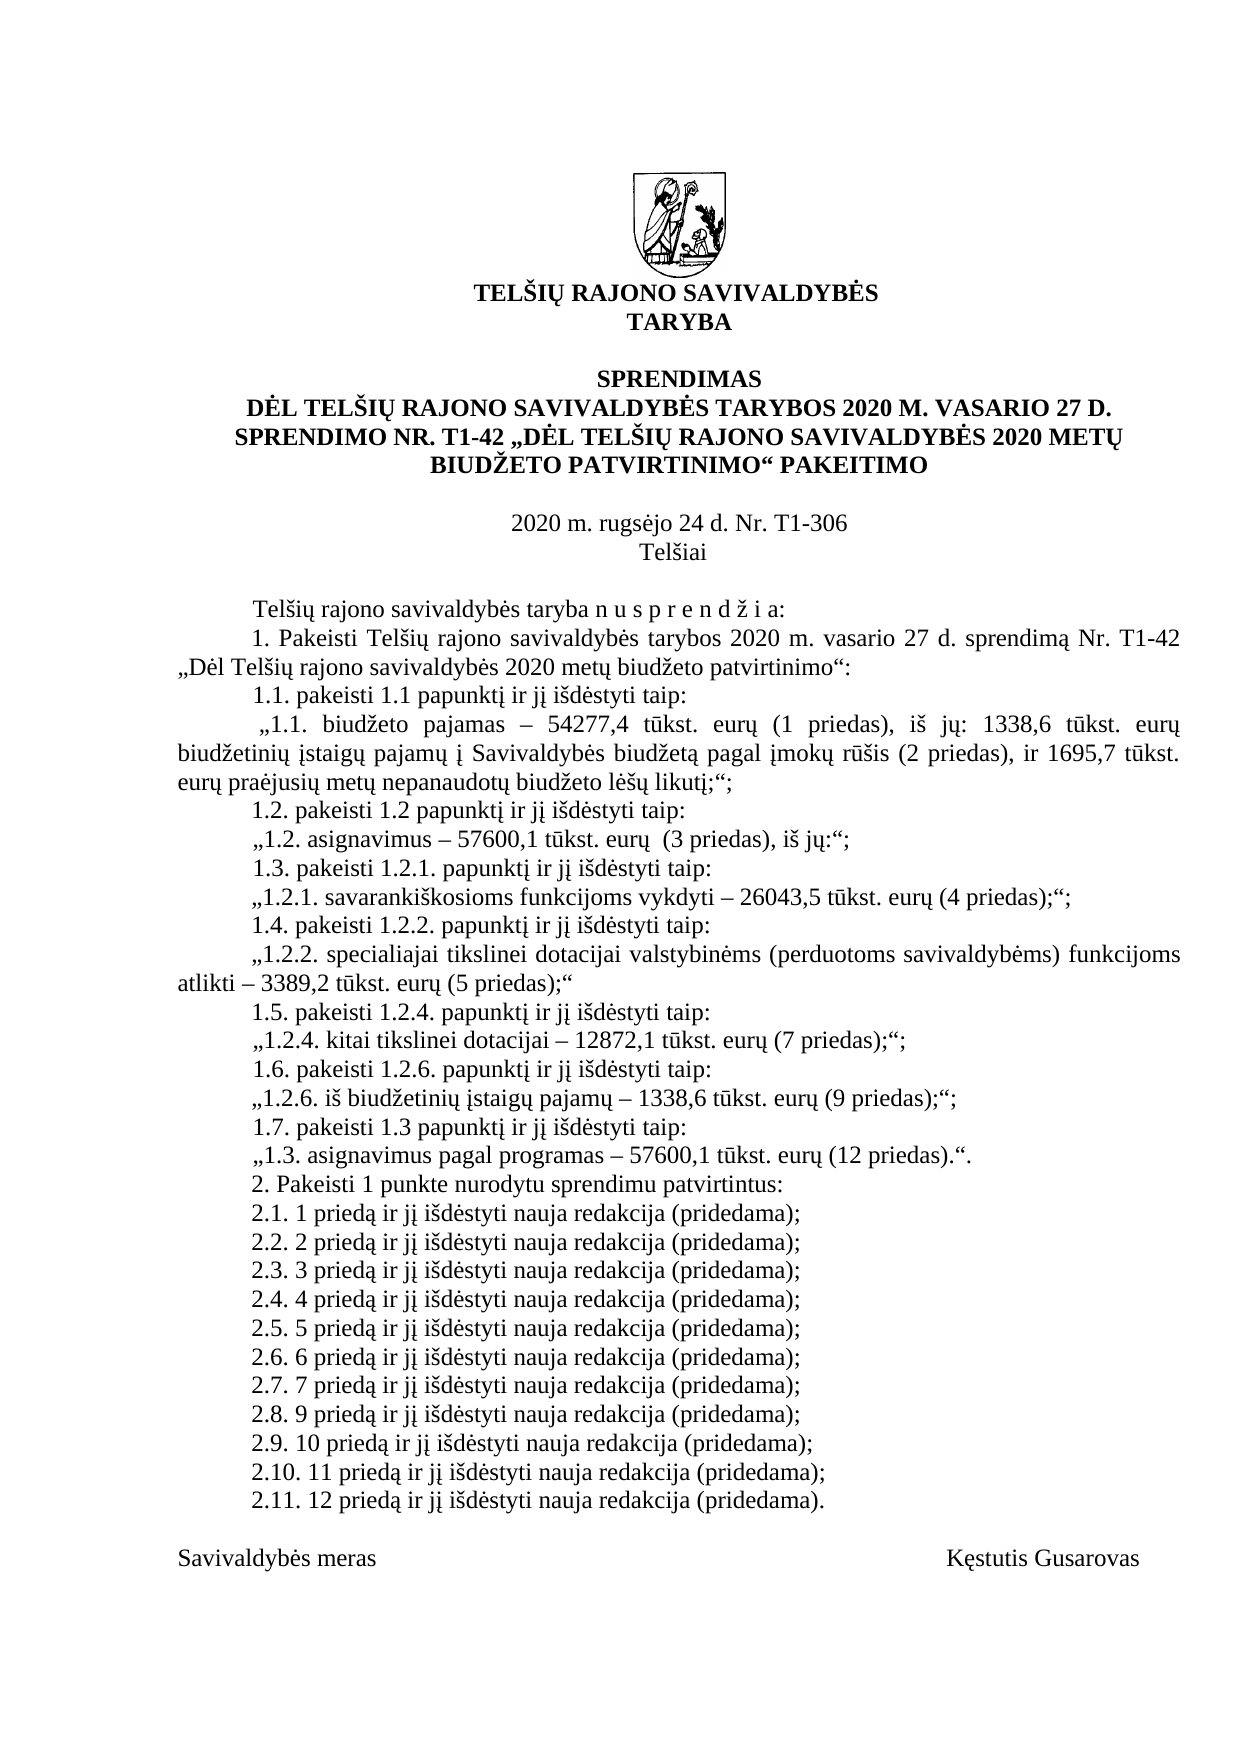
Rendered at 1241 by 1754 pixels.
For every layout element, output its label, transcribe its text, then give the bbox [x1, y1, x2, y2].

text 1.7. pakeisti 1.3 papunktį ir jį išdėstyti taip: [177, 1112, 1181, 1141]
text 2.11. 12 priedą ir jį išdėstyti nauja redakcija (pridedama). [177, 1486, 1181, 1514]
text DĖL TELŠIŲ RAJONO SAVIVALDYBĖS TARYBOS 2020 M. VASARIO 27 D. SPRENDIMO NR. T1-42 „DĖL TELŠIŲ RAJONO SAVIVALDYBĖS 2020 METŲ BIUDŽETO PATVIRTINIMO“ PAKEITIMO [177, 393, 1181, 479]
text 1.3. pakeisti 1.2.1. papunktį ir jį išdėstyti taip: [177, 853, 1181, 882]
text „1.3. asignavimus pagal programas – 57600,1 tūkst. eurų (12 priedas).“. [177, 1141, 1181, 1169]
text 2. Pakeisti 1 punkte nurodytu sprendimu patvirtintus: [177, 1169, 1181, 1198]
text SPRENDIMAS [177, 364, 1181, 393]
text 2.7. 7 priedą ir jį išdėstyti nauja redakcija (pridedama); [177, 1371, 1181, 1399]
text Telšių rajono savivaldybės taryba nusprendžia: [177, 594, 1181, 623]
text 1.1. pakeisti 1.1 papunktį ir jį išdėstyti taip: [177, 681, 1181, 709]
text 2.2. 2 priedą ir jį išdėstyti nauja redakcija (pridedama); [177, 1227, 1181, 1256]
text 1.6. pakeisti 1.2.6. papunktį ir jį išdėstyti taip: [177, 1054, 1181, 1083]
text „1.2.1. savarankiškosioms funkcijoms vykdyti – 26043,5 tūkst. eurų (4 priedas);“; [177, 882, 1181, 911]
text 2.3. 3 priedą ir jį išdėstyti nauja redakcija (pridedama); [177, 1256, 1181, 1284]
text „1.2.2. specialiajai tikslinei dotacijai valstybinėms (perduotoms savivaldybėms) funkcijoms atlikti – 3389,2 tūkst. eurų (5 priedas);“ [177, 939, 1181, 997]
text TARYBA [177, 307, 1181, 336]
text 1.2. pakeisti 1.2 papunktį ir jį išdėstyti taip: [177, 796, 1181, 824]
text 1.4. pakeisti 1.2.2. papunktį ir jį išdėstyti taip: [177, 911, 1181, 939]
text 2.9. 10 priedą ir jį išdėstyti nauja redakcija (pridedama); [177, 1428, 1181, 1457]
text „1.2.6. iš biudžetinių įstaigų pajamų – 1338,6 tūkst. eurų (9 priedas);“; [177, 1083, 1181, 1112]
text TELŠIŲ RAJONO SAVIVALDYBĖS [177, 278, 1181, 307]
text 1.5. pakeisti 1.2.4. papunktį ir jį išdėstyti taip: [177, 997, 1181, 1026]
text 2.4. 4 priedą ir jį išdėstyti nauja redakcija (pridedama); [177, 1284, 1181, 1313]
text 2.5. 5 priedą ir jį išdėstyti nauja redakcija (pridedama); [177, 1313, 1181, 1342]
text Telšiai [177, 537, 1181, 566]
text Savivaldybės meras Kęstutis Gusarovas [177, 1543, 1181, 1572]
text 2.8. 9 priedą ir jį išdėstyti nauja redakcija (pridedama); [177, 1399, 1181, 1428]
text „1.1. biudžeto pajamas – 54277,4 tūkst. eurų (1 priedas), iš jų: 1338,6 tūkst. eurų biudžetinių įstaigų pajamų į Savivaldybės biudžetą pagal įmokų rūšis (2 priedas), ir 1695,7 tūkst. eurų praėjusių metų nepanaudotų biudžeto lėšų likutį;“; [177, 709, 1181, 796]
text „1.2.4. kitai tikslinei dotacijai – 12872,1 tūkst. eurų (7 priedas);“; [177, 1026, 1181, 1054]
text 2020 m. rugsėjo 24 d. Nr. T1-306 [177, 508, 1181, 537]
text „1.2. asignavimus – 57600,1 tūkst. eurų (3 priedas), iš jų:“; [177, 824, 1181, 853]
text 2.1. 1 priedą ir jį išdėstyti nauja redakcija (pridedama); [177, 1198, 1181, 1227]
text 2.10. 11 priedą ir jį išdėstyti nauja redakcija (pridedama); [177, 1457, 1181, 1486]
text 1. Pakeisti Telšių rajono savivaldybės tarybos 2020 m. vasario 27 d. sprendimą Nr. T1-42 „Dėl Telšių rajono savivaldybės 2020 metų biudžeto patvirtinimo“: [177, 623, 1181, 681]
text 2.6. 6 priedą ir jį išdėstyti nauja redakcija (pridedama); [177, 1342, 1181, 1371]
